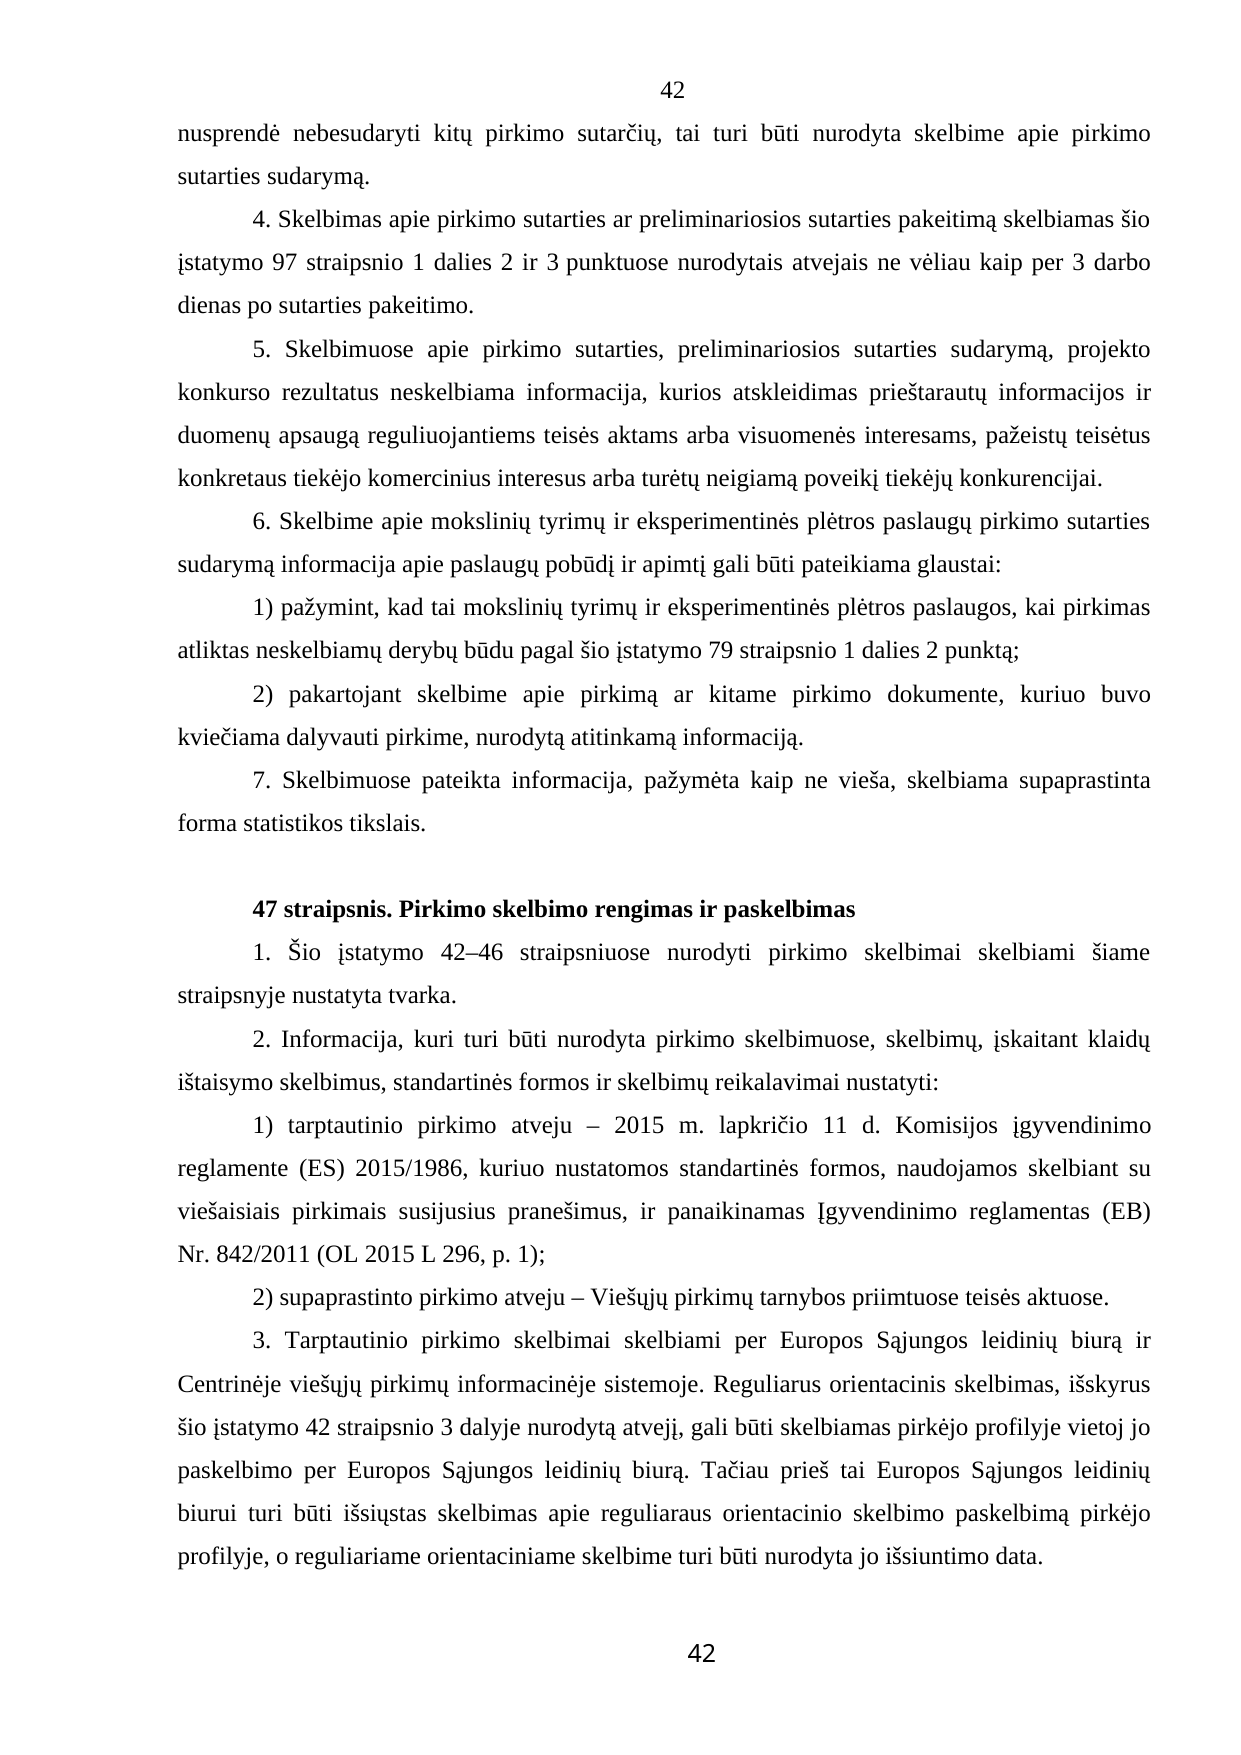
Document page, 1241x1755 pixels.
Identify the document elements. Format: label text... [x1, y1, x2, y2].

text 1) tarptautinio pirkimo atveju – 2015 m. lapkričio 11 d. Komisijos įgyvendinimo reglamente (ES) 2015/1986, kuriuo nustatomos standartinės formos, naudojamos skelbiant su viešaisiais pirkimais susijusius pranešimus, ir panaikinamas Įgyvendinimo reglamentas (EB) Nr. 842/2011 (OL 2015 L 296, p. 1); [177, 1110, 1152, 1268]
text 1) pažymint, kad tai mokslinių tyrimų ir eksperimentinės plėtros paslaugos, kai pirkimas atliktas neskelbiamų derybų būdu pagal šio įstatymo 79 straipsnio 1 dalies 2 punktą; [177, 592, 1152, 664]
text 4. Skelbimas apie pirkimo sutarties ar preliminariosios sutarties pakeitimą skelbiamas šio įstatymo 97 straipsnio 1 dalies 2 ir 3 punktuose nurodytais atvejais ne vėliau kaip per 3 darbo dienas po sutarties pakeitimo. [177, 204, 1152, 319]
subtitle 2) supaprastinto pirkimo atveju – Viešųjų pirkimų tarnybos priimtuose teisės aktuose. [177, 1282, 1152, 1311]
text 5. Skelbimuose apie pirkimo sutarties, preliminariosios sutarties sudarymą, projekto konkurso rezultatus neskelbiama informacija, kurios atskleidimas prieštarautų informacijos ir duomenų apsaugą reguliuojantiems teisės aktams arba visuomenės interesams, pažeistų teisėtus konkretaus tiekėjo komercinius interesus arba turėtų neigiamą poveikį tiekėjų konkurencijai. [177, 334, 1152, 492]
text 3. Tarptautinio pirkimo skelbimai skelbiami per Europos Sąjungos leidinių biurą ir Centrinėje viešųjų pirkimų informacinėje sistemoje. Reguliarus orientacinis skelbimas, išskyrus šio įstatymo 42 straipsnio 3 dalyje nurodytą atvejį, gali būti skelbiamas pirkėjo profilyje vietoj jo paskelbimo per Europos Sąjungos leidinių biurą. Tačiau prieš tai Europos Sąjungos leidinių biurui turi būti išsiųstas skelbimas apie reguliaraus orientacinio skelbimo paskelbimą pirkėjo profilyje, o reguliariame orientaciniame skelbime turi būti nurodyta jo išsiuntimo data. [177, 1326, 1152, 1570]
text 7. Skelbimuose pateikta informacija, pažymėta kaip ne vieša, skelbiama supaprastinta forma statistikos tikslais. [177, 765, 1152, 837]
text 47 straipsnis. Pirkimo skelbimo rengimas ir paskelbimas [177, 894, 1152, 923]
text nusprendė nebesudaryti kitų pirkimo sutarčių, tai turi būti nurodyta skelbime apie pirkimo sutarties sudarymą. [177, 118, 1152, 190]
text 2) pakartojant skelbime apie pirkimą ar kitame pirkimo dokumente, kuriuo buvo kviečiama dalyvauti pirkime, nurodytą atitinkamą informaciją. [177, 679, 1152, 751]
text 6. Skelbime apie mokslinių tyrimų ir eksperimentinės plėtros paslaugų pirkimo sutarties sudarymą informacija apie paslaugų pobūdį ir apimtį gali būti pateikiama glaustai: [177, 506, 1152, 578]
subtitle 2. Informacija, kuri turi būti nurodyta pirkimo skelbimuose, skelbimų, įskaitant klaidų ištaisymo skelbimus, standartinės formos ir skelbimų reikalavimai nustatyti: [177, 1024, 1152, 1096]
subtitle 1. Šio įstatymo 42–46 straipsniuose nurodyti pirkimo skelbimai skelbiami šiame straipsnyje nustatyta tvarka. [177, 937, 1152, 1009]
